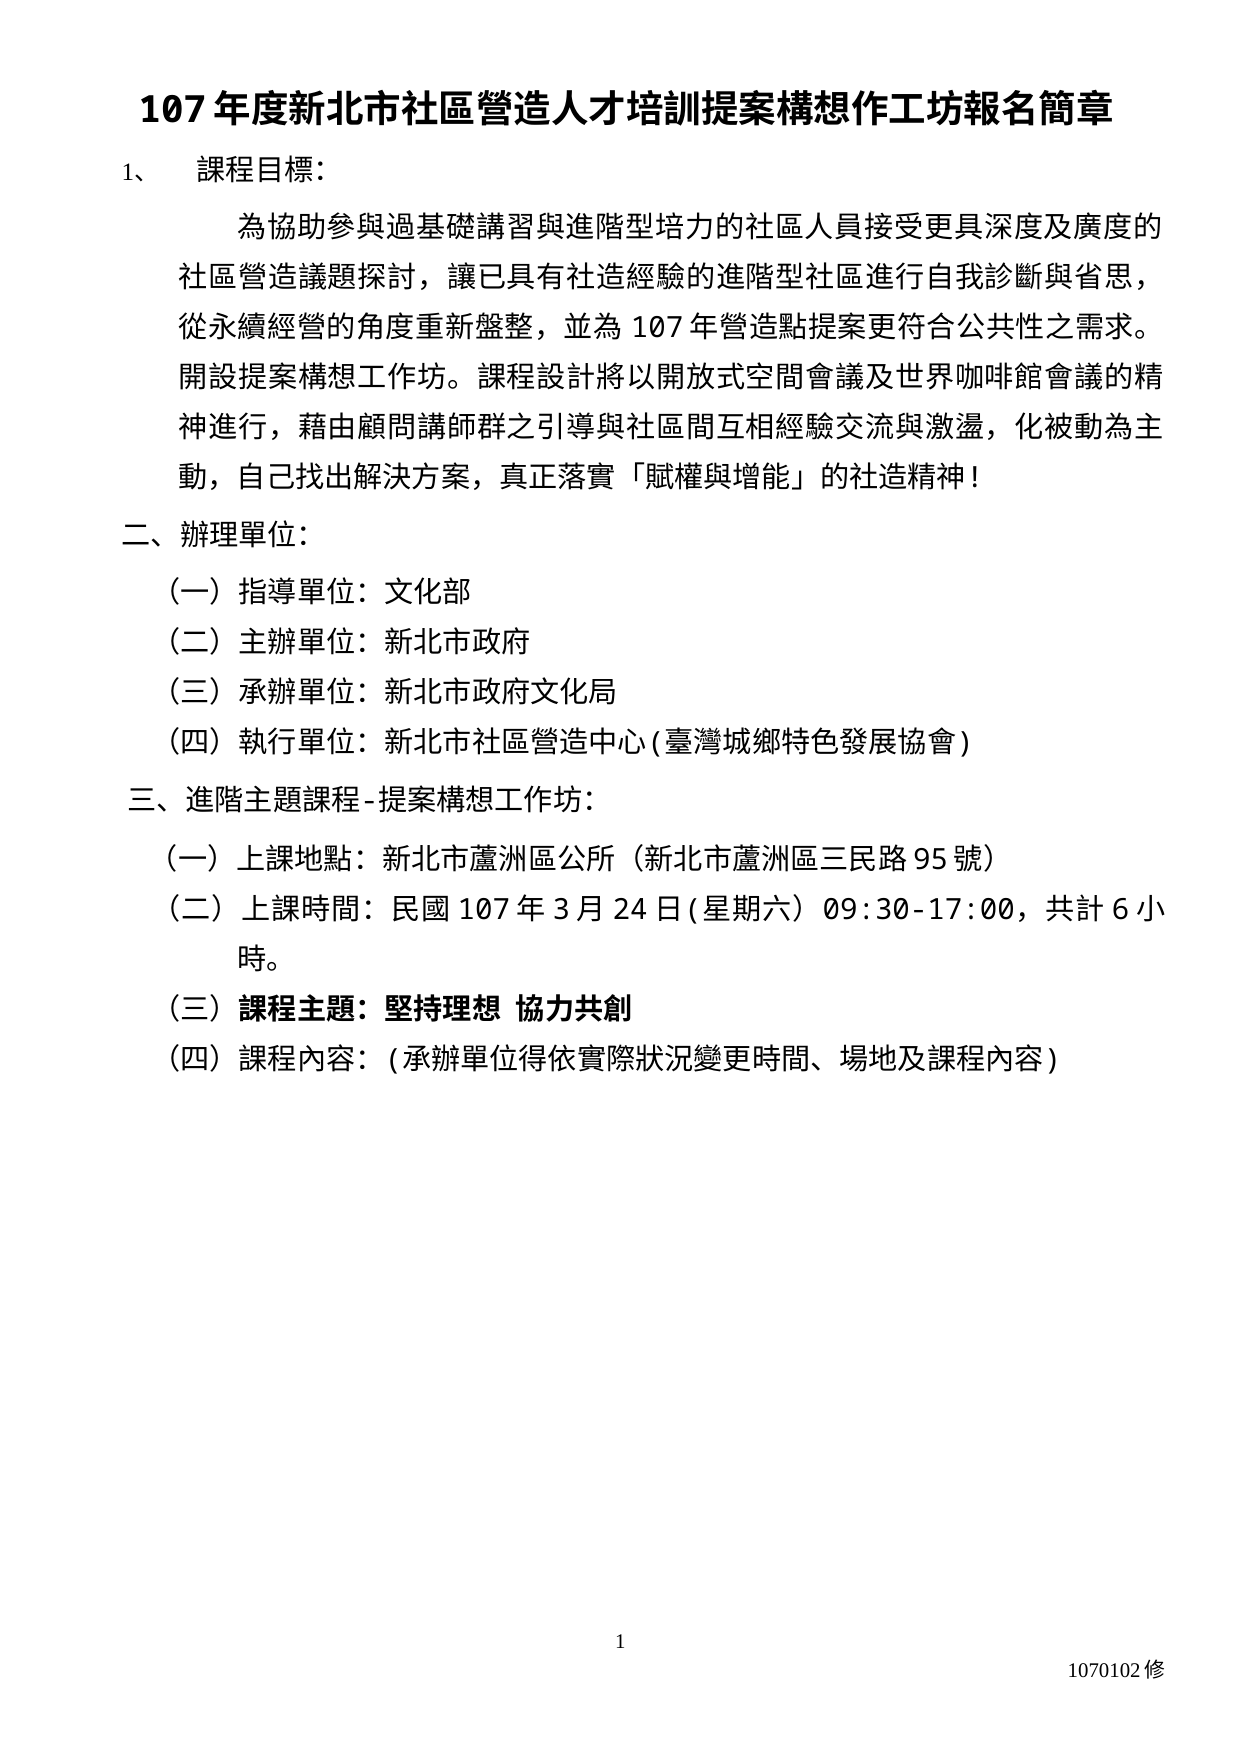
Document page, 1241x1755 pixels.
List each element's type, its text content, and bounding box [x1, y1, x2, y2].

text （四）執行單位：新北市社區營造中心(臺灣城鄉特色發展協會) [150, 712, 1165, 762]
text （三）課程主題：堅持理想 協力共創 [150, 979, 1165, 1029]
text 二、辦理單位： [121, 505, 1165, 555]
text （一）指導單位：文化部 [150, 562, 1165, 612]
text （二）主辦單位：新北市政府 [150, 612, 1165, 662]
text （一）上課地點：新北市蘆洲區公所（新北市蘆洲區三民路95號） [149, 827, 1165, 879]
list 課程目標： [121, 140, 1165, 190]
text 三、進階主題課程-提案構想工作坊： [127, 770, 1165, 820]
text 為協助參與過基礎講習與進階型培力的社區人員接受更具深度及廣度的社區營造議題探討，讓已具有社造經驗的進階型社區進行自我診斷與省思，從永續經營的角度重新盤整，並為107年營造點提案更符合公共性之需求。開設提案構想工作坊。課程設計將以開放式空間會議及世界咖啡館會議的精神進行，藉由顧問講師群之引導與社區間互相經驗交流與激盪，化被動為主動，自己找出解決方案，真正落實「賦權與增能」的社造精神! [178, 197, 1165, 497]
text 107年度新北市社區營造人才培訓提案構想作工坊報名簡章 [19, 82, 1165, 132]
text （四）課程內容：(承辦單位得依實際狀況變更時間、場地及課程內容) [150, 1029, 1165, 1079]
text （二）上課時間：民國107年3月24日(星期六）09:30-17:00，共計6小時。 [151, 879, 1165, 979]
text （三）承辦單位：新北市政府文化局 [150, 662, 1165, 712]
